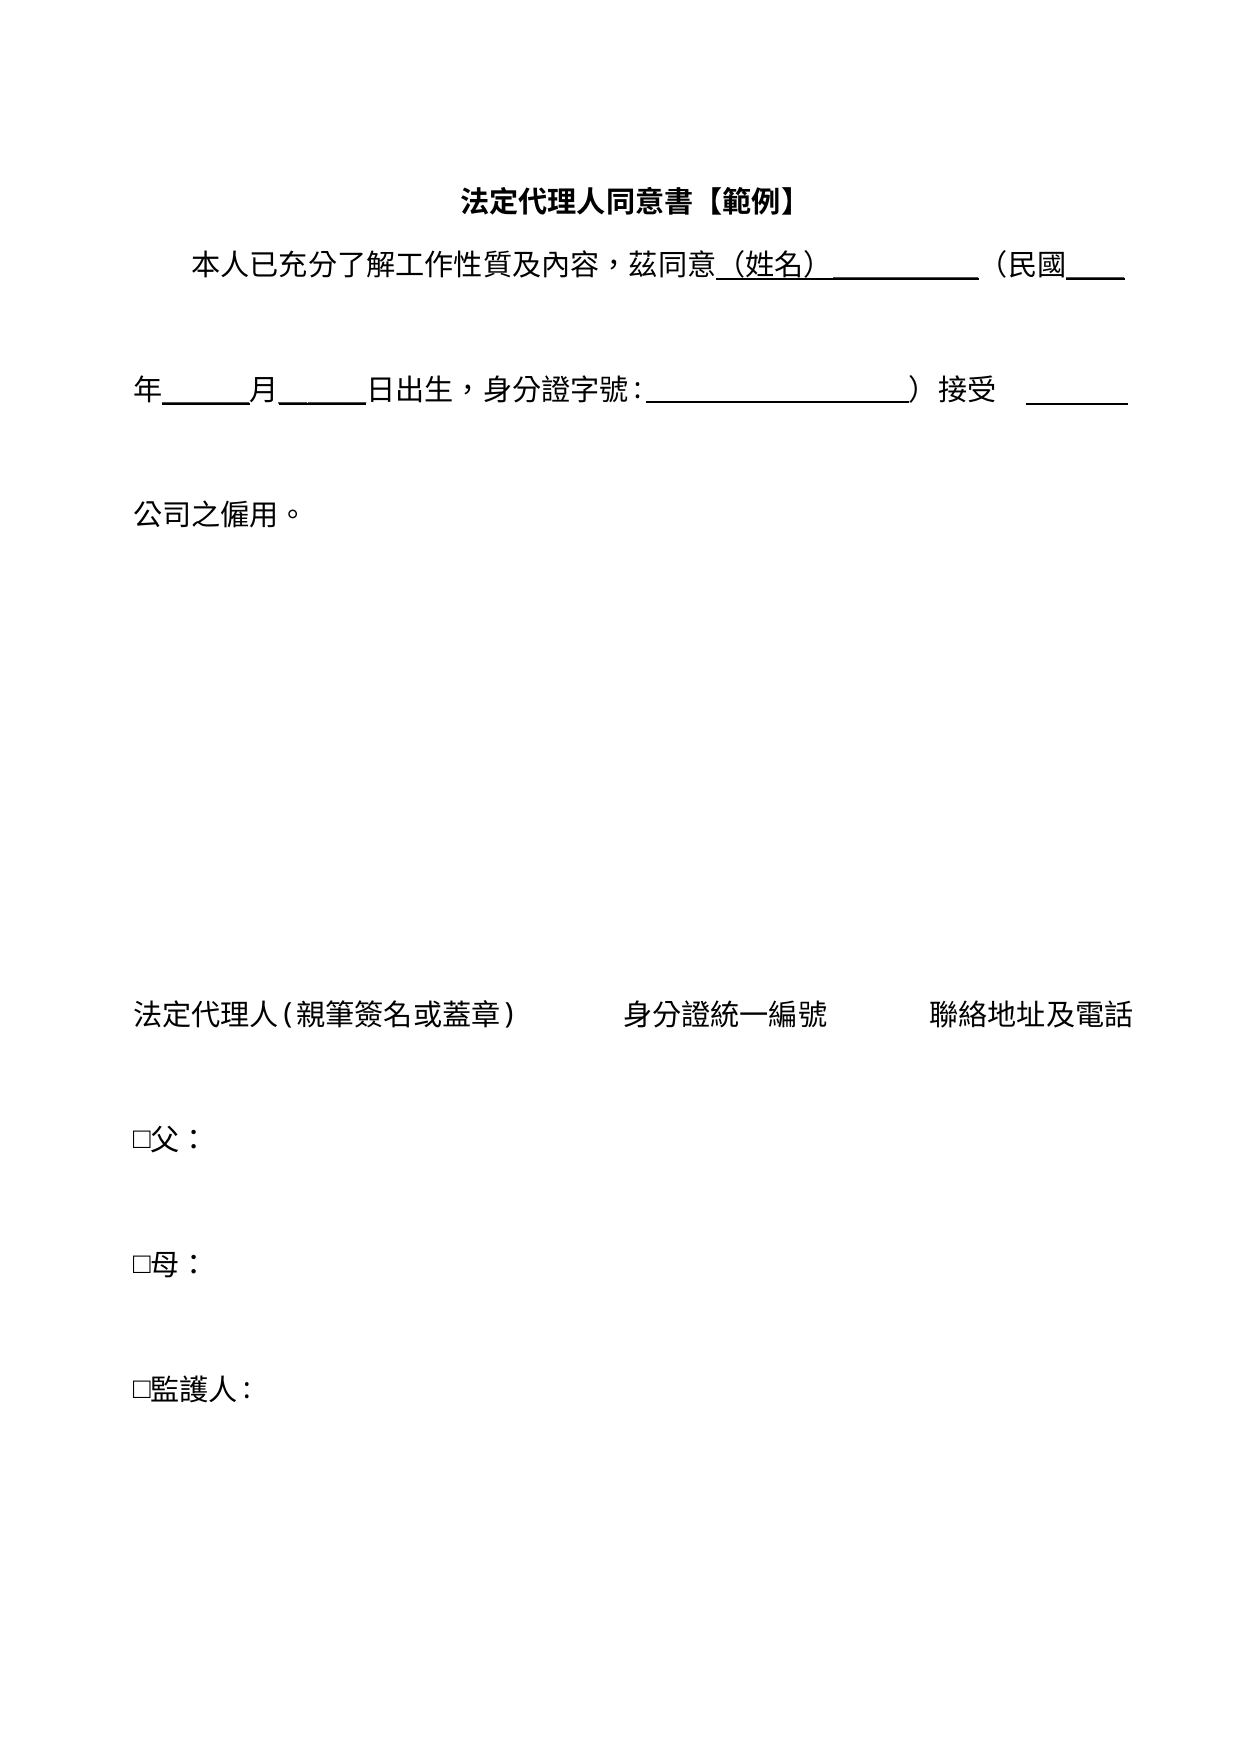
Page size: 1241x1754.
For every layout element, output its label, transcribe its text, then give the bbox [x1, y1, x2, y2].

text 本人已充分了解工作性質及內容，茲同意（姓名）＿＿＿＿＿（民國＿＿年＿＿＿月＿＿＿日出生，身分證字號: ）接受 公司之僱用。 [133, 221, 1137, 533]
text □父： [133, 1096, 1137, 1158]
text □母： [133, 1221, 1137, 1283]
text □監護人: [133, 1346, 1137, 1408]
text 法定代理人同意書【範例】 [133, 158, 1137, 221]
text 法定代理人(親筆簽名或蓋章) 身分證統一編號 聯絡地址及電話 [133, 971, 1137, 1033]
